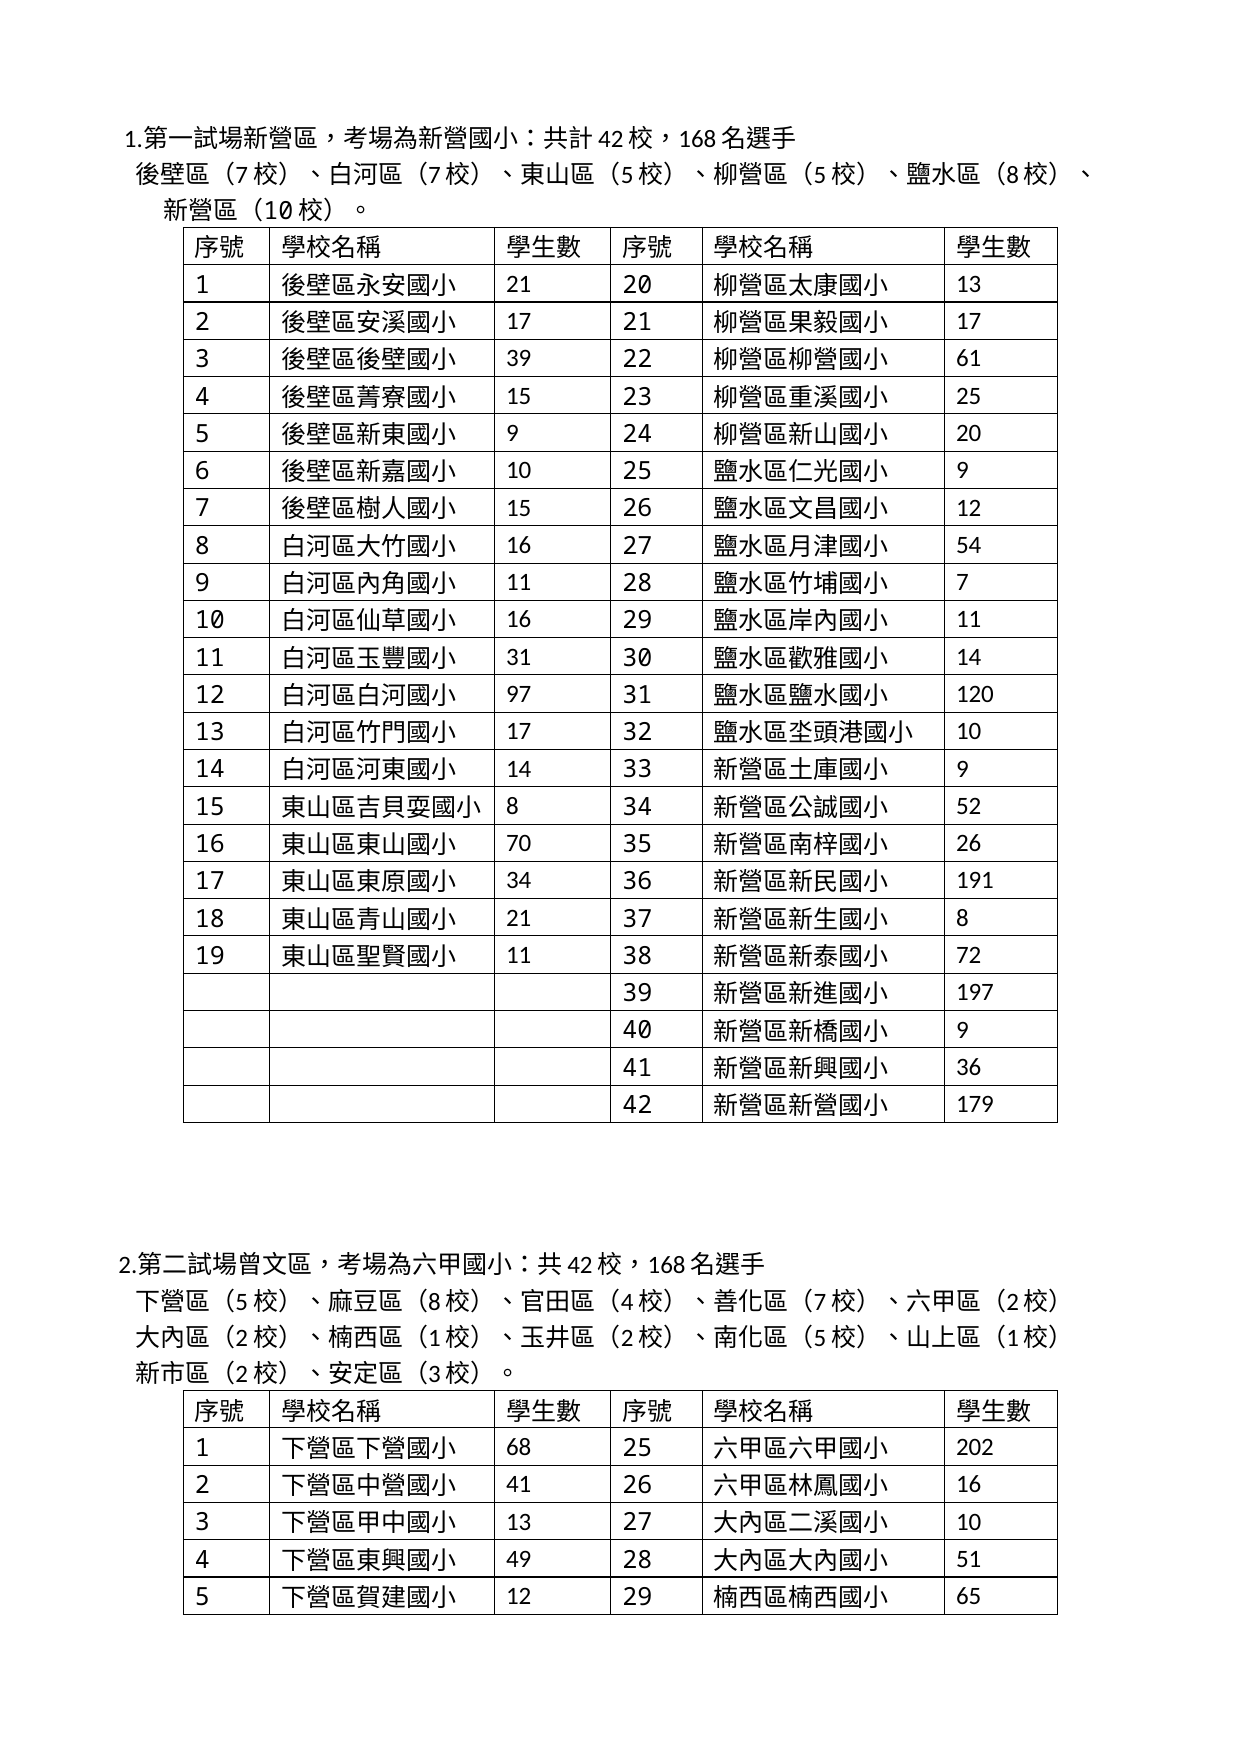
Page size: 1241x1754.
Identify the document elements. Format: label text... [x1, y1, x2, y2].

table_cell 15 [495, 489, 610, 525]
table_cell 新營區南梓國小 [703, 825, 944, 861]
table_cell 6 [184, 452, 269, 488]
table_cell 26 [611, 1466, 702, 1502]
table_cell 大內區大內國小 [703, 1540, 944, 1576]
table_cell 20 [945, 414, 1057, 451]
table_cell 鹽水區仁光國小 [703, 452, 944, 488]
table_cell 13 [184, 713, 269, 749]
table_cell 34 [495, 862, 610, 898]
table_header 學校名稱 [270, 228, 494, 264]
table_cell 18 [184, 899, 269, 935]
table_cell 27 [611, 1503, 702, 1539]
table_cell 下營區下營國小 [270, 1428, 494, 1464]
table_cell 120 [945, 675, 1057, 712]
table_cell 197 [945, 974, 1057, 1010]
table_cell 12 [495, 1578, 610, 1614]
table_cell 28 [611, 564, 702, 600]
table_cell 16 [495, 526, 610, 562]
table_cell 16 [495, 601, 610, 637]
table_cell 楠西區楠西國小 [703, 1578, 944, 1614]
table_cell [270, 1086, 494, 1122]
table_cell 35 [611, 825, 702, 861]
table_cell 10 [495, 452, 610, 488]
table_cell 12 [184, 675, 269, 712]
table_cell 25 [611, 452, 702, 488]
table_cell 8 [495, 787, 610, 823]
table_cell 37 [611, 899, 702, 935]
table_cell 31 [611, 675, 702, 712]
table_cell 柳營區柳營國小 [703, 340, 944, 376]
table_cell 鹽水區月津國小 [703, 526, 944, 562]
text 下營區（5校）、麻豆區（8校）、官田區（4校）、善化區（7校）、六甲區（2校） [118, 1281, 1122, 1317]
table_cell [270, 974, 494, 1010]
table_cell 29 [611, 601, 702, 637]
table_cell 21 [495, 265, 610, 301]
table_header 序號 [184, 1391, 269, 1427]
table_cell 13 [945, 265, 1057, 301]
table_cell 9 [184, 564, 269, 600]
table_cell 9 [945, 750, 1057, 786]
table_cell 25 [945, 377, 1057, 413]
table_cell 3 [184, 1503, 269, 1539]
table_cell 柳營區果毅國小 [703, 303, 944, 339]
table_cell 28 [611, 1540, 702, 1576]
table_cell 新營區公誠國小 [703, 787, 944, 823]
table_cell 柳營區新山國小 [703, 414, 944, 451]
table_cell [495, 974, 610, 1010]
table_cell [184, 1048, 269, 1084]
table_cell [495, 1011, 610, 1047]
table_cell 後壁區新嘉國小 [270, 452, 494, 488]
table_cell 39 [495, 340, 610, 376]
table_cell 後壁區新東國小 [270, 414, 494, 451]
table_cell 2 [184, 303, 269, 339]
table_cell 鹽水區竹埔國小 [703, 564, 944, 600]
table_header 學生數 [945, 1391, 1057, 1427]
table_cell 鹽水區坔頭港國小 [703, 713, 944, 749]
table_cell 14 [184, 750, 269, 786]
text 新營區（10校）。 [118, 191, 1122, 227]
table_cell 1 [184, 1428, 269, 1464]
table_cell 鹽水區岸內國小 [703, 601, 944, 637]
table_cell 68 [495, 1428, 610, 1464]
table_cell 柳營區重溪國小 [703, 377, 944, 413]
table_header 學校名稱 [270, 1391, 494, 1427]
table_cell 六甲區林鳳國小 [703, 1466, 944, 1502]
table_cell 40 [611, 1011, 702, 1047]
table_cell 11 [495, 564, 610, 600]
table_cell 202 [945, 1428, 1057, 1464]
table_cell 2 [184, 1466, 269, 1502]
table_cell 後壁區菁寮國小 [270, 377, 494, 413]
table_cell 10 [945, 713, 1057, 749]
table_cell 41 [495, 1466, 610, 1502]
text 2.第二試場曾文區，考場為六甲國小：共42校，168名選手 [118, 1245, 1122, 1281]
table_cell 38 [611, 936, 702, 973]
table_cell [270, 1011, 494, 1047]
table_cell 六甲區六甲國小 [703, 1428, 944, 1464]
table_cell 12 [945, 489, 1057, 525]
table_header 學校名稱 [703, 228, 944, 264]
table_cell 柳營區太康國小 [703, 265, 944, 301]
table_cell 97 [495, 675, 610, 712]
table_cell 9 [945, 452, 1057, 488]
table_cell 27 [611, 526, 702, 562]
table_cell 14 [945, 638, 1057, 674]
table_cell 19 [184, 936, 269, 973]
table_cell [495, 1048, 610, 1084]
table_cell 72 [945, 936, 1057, 973]
table_cell 3 [184, 340, 269, 376]
text 新市區（2校）、安定區（3校）。 [118, 1354, 1122, 1390]
table_header 學生數 [495, 228, 610, 264]
table_cell 白河區竹門國小 [270, 713, 494, 749]
table_cell 52 [945, 787, 1057, 823]
table_cell 41 [611, 1048, 702, 1084]
table_cell 36 [945, 1048, 1057, 1084]
table_cell 16 [945, 1466, 1057, 1502]
table_cell [270, 1048, 494, 1084]
table_cell 鹽水區歡雅國小 [703, 638, 944, 674]
table_cell 白河區大竹國小 [270, 526, 494, 562]
table_cell 新營區新泰國小 [703, 936, 944, 973]
table_cell 20 [611, 265, 702, 301]
table_cell 新營區土庫國小 [703, 750, 944, 786]
table_cell 後壁區後壁國小 [270, 340, 494, 376]
table_cell 34 [611, 787, 702, 823]
table_cell 15 [184, 787, 269, 823]
table_cell 鹽水區文昌國小 [703, 489, 944, 525]
table_cell 14 [495, 750, 610, 786]
table_cell 13 [495, 1503, 610, 1539]
table_cell 下營區中營國小 [270, 1466, 494, 1502]
table_cell 8 [184, 526, 269, 562]
table_cell 25 [611, 1428, 702, 1464]
table_cell 9 [495, 414, 610, 451]
table_cell 白河區內角國小 [270, 564, 494, 600]
table_cell 191 [945, 862, 1057, 898]
table_cell 70 [495, 825, 610, 861]
table_cell 17 [945, 303, 1057, 339]
table_cell 11 [945, 601, 1057, 637]
table_cell 東山區東山國小 [270, 825, 494, 861]
table_cell 新營區新民國小 [703, 862, 944, 898]
table_cell 179 [945, 1086, 1057, 1122]
table_cell 10 [184, 601, 269, 637]
table_cell 新營區新橋國小 [703, 1011, 944, 1047]
table_cell 65 [945, 1578, 1057, 1614]
table_cell 24 [611, 414, 702, 451]
table_cell 54 [945, 526, 1057, 562]
table_cell 26 [945, 825, 1057, 861]
table_cell 東山區吉貝耍國小 [270, 787, 494, 823]
text 1.第一試場新營區，考場為新營國小：共計42校，168名選手 [118, 118, 1122, 154]
table_cell 4 [184, 377, 269, 413]
table_cell 東山區青山國小 [270, 899, 494, 935]
table_cell 7 [945, 564, 1057, 600]
table_cell 東山區聖賢國小 [270, 936, 494, 973]
table_cell 30 [611, 638, 702, 674]
table_cell 白河區仙草國小 [270, 601, 494, 637]
table_header 序號 [611, 228, 702, 264]
table_cell 下營區東興國小 [270, 1540, 494, 1576]
table_cell 29 [611, 1578, 702, 1614]
table_cell 後壁區安溪國小 [270, 303, 494, 339]
text 大內區（2校）、楠西區（1校）、玉井區（2校）、南化區（5校）、山上區（1校） [118, 1317, 1122, 1354]
table_cell 21 [495, 899, 610, 935]
table_cell 5 [184, 1578, 269, 1614]
table_cell 49 [495, 1540, 610, 1576]
table_cell 鹽水區鹽水國小 [703, 675, 944, 712]
table_cell 26 [611, 489, 702, 525]
table_cell 新營區新興國小 [703, 1048, 944, 1084]
table_cell 17 [184, 862, 269, 898]
table_cell [184, 1086, 269, 1122]
table_header 學校名稱 [703, 1391, 944, 1427]
table_cell 白河區玉豐國小 [270, 638, 494, 674]
table_cell 21 [611, 303, 702, 339]
table_cell 11 [184, 638, 269, 674]
table_cell 1 [184, 265, 269, 301]
table_header 學生數 [495, 1391, 610, 1427]
table_header 序號 [184, 228, 269, 264]
table_header 序號 [611, 1391, 702, 1427]
table_cell [184, 974, 269, 1010]
table_cell 新營區新進國小 [703, 974, 944, 1010]
table_cell [184, 1011, 269, 1047]
table_cell 新營區新營國小 [703, 1086, 944, 1122]
table_cell 31 [495, 638, 610, 674]
table_cell 15 [495, 377, 610, 413]
table_cell 32 [611, 713, 702, 749]
table_cell 10 [945, 1503, 1057, 1539]
table_cell 39 [611, 974, 702, 1010]
table_cell 後壁區樹人國小 [270, 489, 494, 525]
table_cell 33 [611, 750, 702, 786]
text 後壁區（7校）、白河區（7校）、東山區（5校）、柳營區（5校）、鹽水區（8校）、 [118, 154, 1122, 191]
table_cell 新營區新生國小 [703, 899, 944, 935]
table_cell 下營區甲中國小 [270, 1503, 494, 1539]
table_cell 9 [945, 1011, 1057, 1047]
table_cell 42 [611, 1086, 702, 1122]
table_cell 23 [611, 377, 702, 413]
table_cell [495, 1086, 610, 1122]
table_cell 白河區河東國小 [270, 750, 494, 786]
table_cell 11 [495, 936, 610, 973]
table_header 學生數 [945, 228, 1057, 264]
table_cell 4 [184, 1540, 269, 1576]
table_cell 16 [184, 825, 269, 861]
table_cell 61 [945, 340, 1057, 376]
table_cell 22 [611, 340, 702, 376]
table_cell 下營區賀建國小 [270, 1578, 494, 1614]
table_cell 36 [611, 862, 702, 898]
table_cell 大內區二溪國小 [703, 1503, 944, 1539]
table_cell 後壁區永安國小 [270, 265, 494, 301]
table_cell 7 [184, 489, 269, 525]
table_cell 白河區白河國小 [270, 675, 494, 712]
table_cell 8 [945, 899, 1057, 935]
table_cell 5 [184, 414, 269, 451]
table_cell 17 [495, 713, 610, 749]
table_cell 東山區東原國小 [270, 862, 494, 898]
table_cell 51 [945, 1540, 1057, 1576]
table_cell 17 [495, 303, 610, 339]
